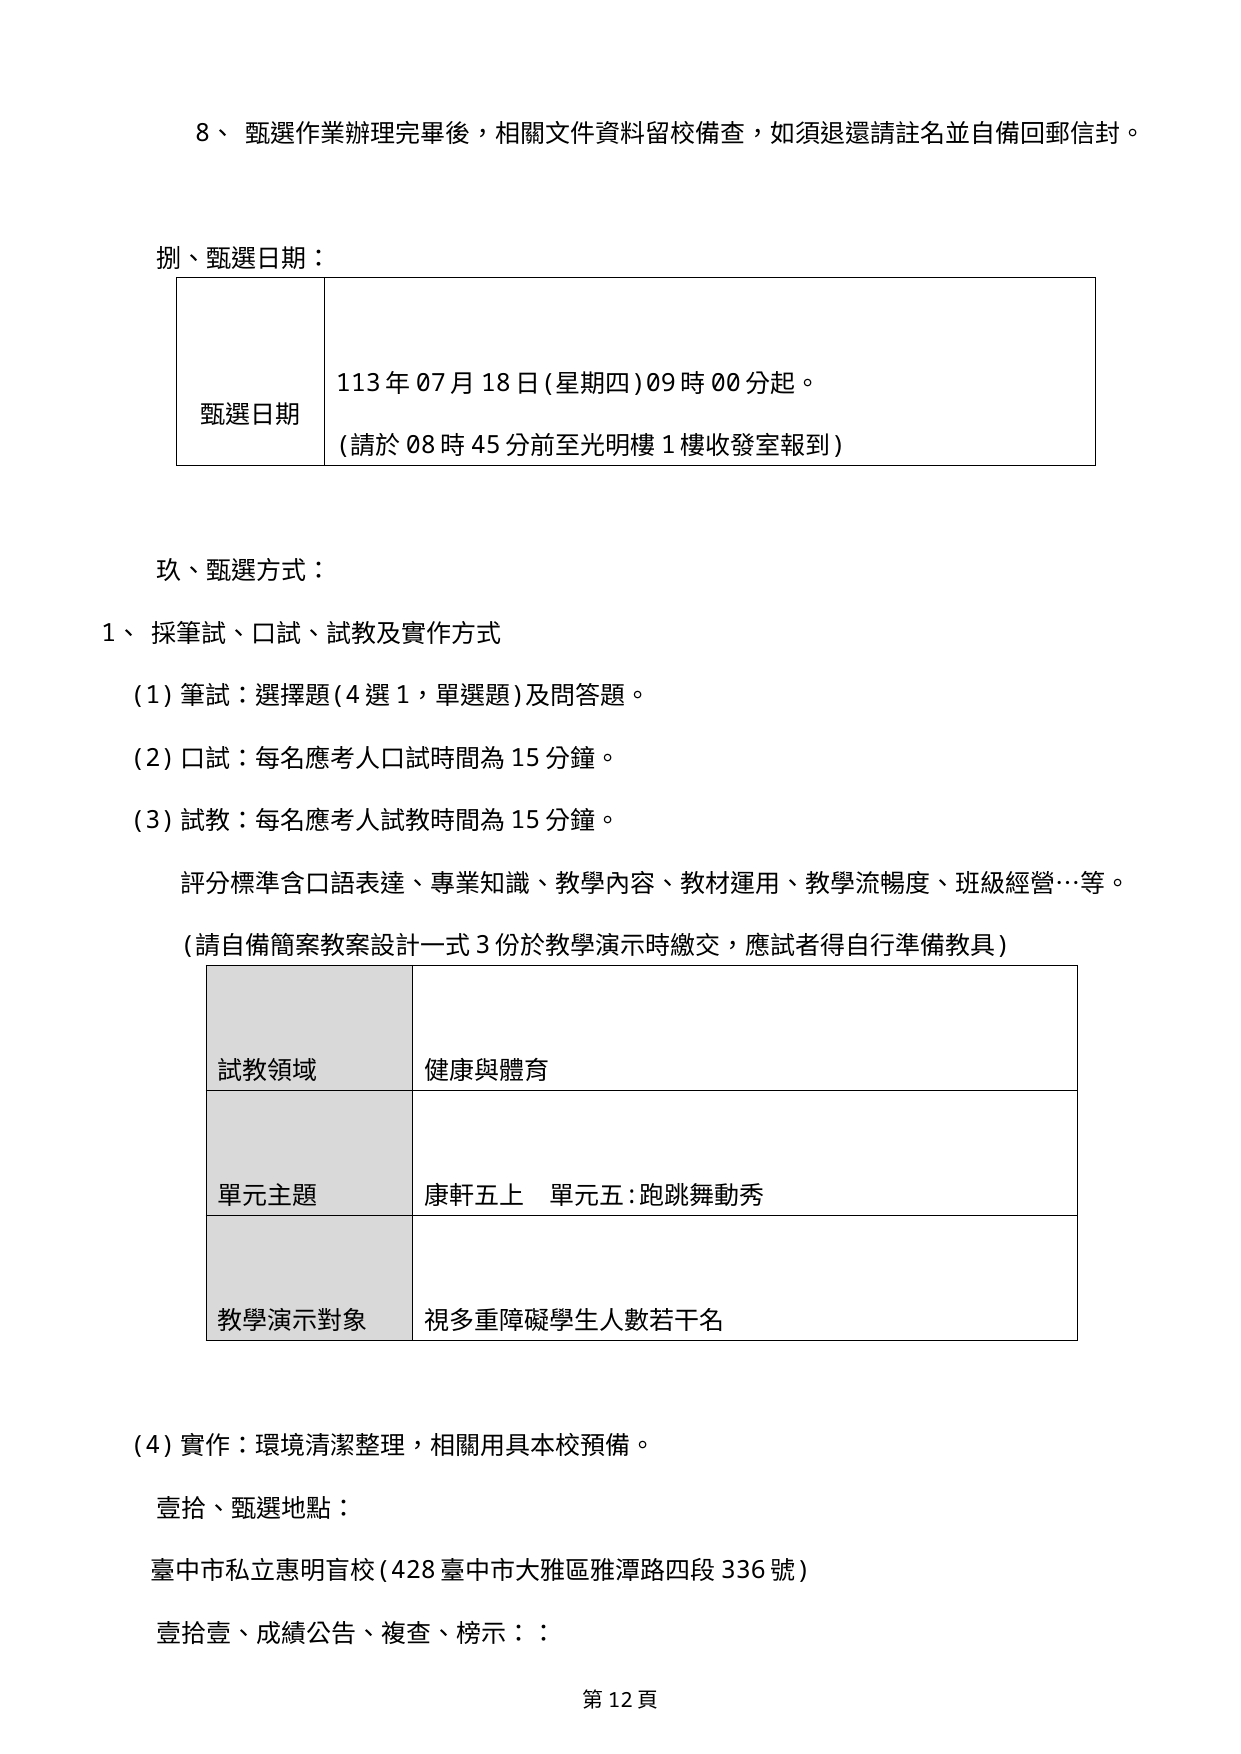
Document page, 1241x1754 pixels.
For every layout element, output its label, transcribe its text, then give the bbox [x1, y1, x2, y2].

list 甄選地點： [156, 1465, 1134, 1527]
text 臺中市私立惠明盲校(428臺中市大雅區雅潭路四段336號) [151, 1527, 1134, 1590]
list 試教：每名應考人試教時間為15分鐘。 [106, 777, 1134, 840]
list 甄選作業辦理完畢後，相關文件資料留校備查，如須退還請註名並自備回郵信封。 [195, 90, 1134, 152]
list 採筆試、口試、試教及實作方式 [101, 590, 1134, 652]
table_cell 教學演示對象 [207, 1216, 412, 1340]
list 筆試：選擇題(4選1，單選題)及問答題。 [106, 652, 1134, 715]
list 實作：環境清潔整理，相關用具本校預備。 [106, 1402, 1134, 1465]
list 口試：每名應考人口試時間為15分鐘。 [106, 715, 1134, 777]
table_cell 康軒五上 單元五:跑跳舞動秀 [413, 1091, 1077, 1215]
table_header 113年07月18日(星期四)09時00分起。 (請於08時45分前至光明樓1樓收發室報到) [325, 278, 1095, 465]
list 甄選方式： [156, 527, 1134, 590]
list 甄選日期： [156, 215, 1134, 277]
table_cell 視多重障礙學生人數若干名 [413, 1216, 1077, 1340]
table_header 健康與體育 [413, 966, 1077, 1090]
text 評分標準含口語表達、專業知識、教學內容、教材運用、教學流暢度、班級經營…等。(請自備簡案教案設計一式3份於教學演示時繳交，應試者得自行準備教具) [180, 840, 1134, 965]
list 成績公告、複查、榜示：： [156, 1590, 1134, 1652]
table_header 試教領域 [207, 966, 412, 1090]
table_header 甄選日期 [177, 278, 324, 465]
table_cell 單元主題 [207, 1091, 412, 1215]
